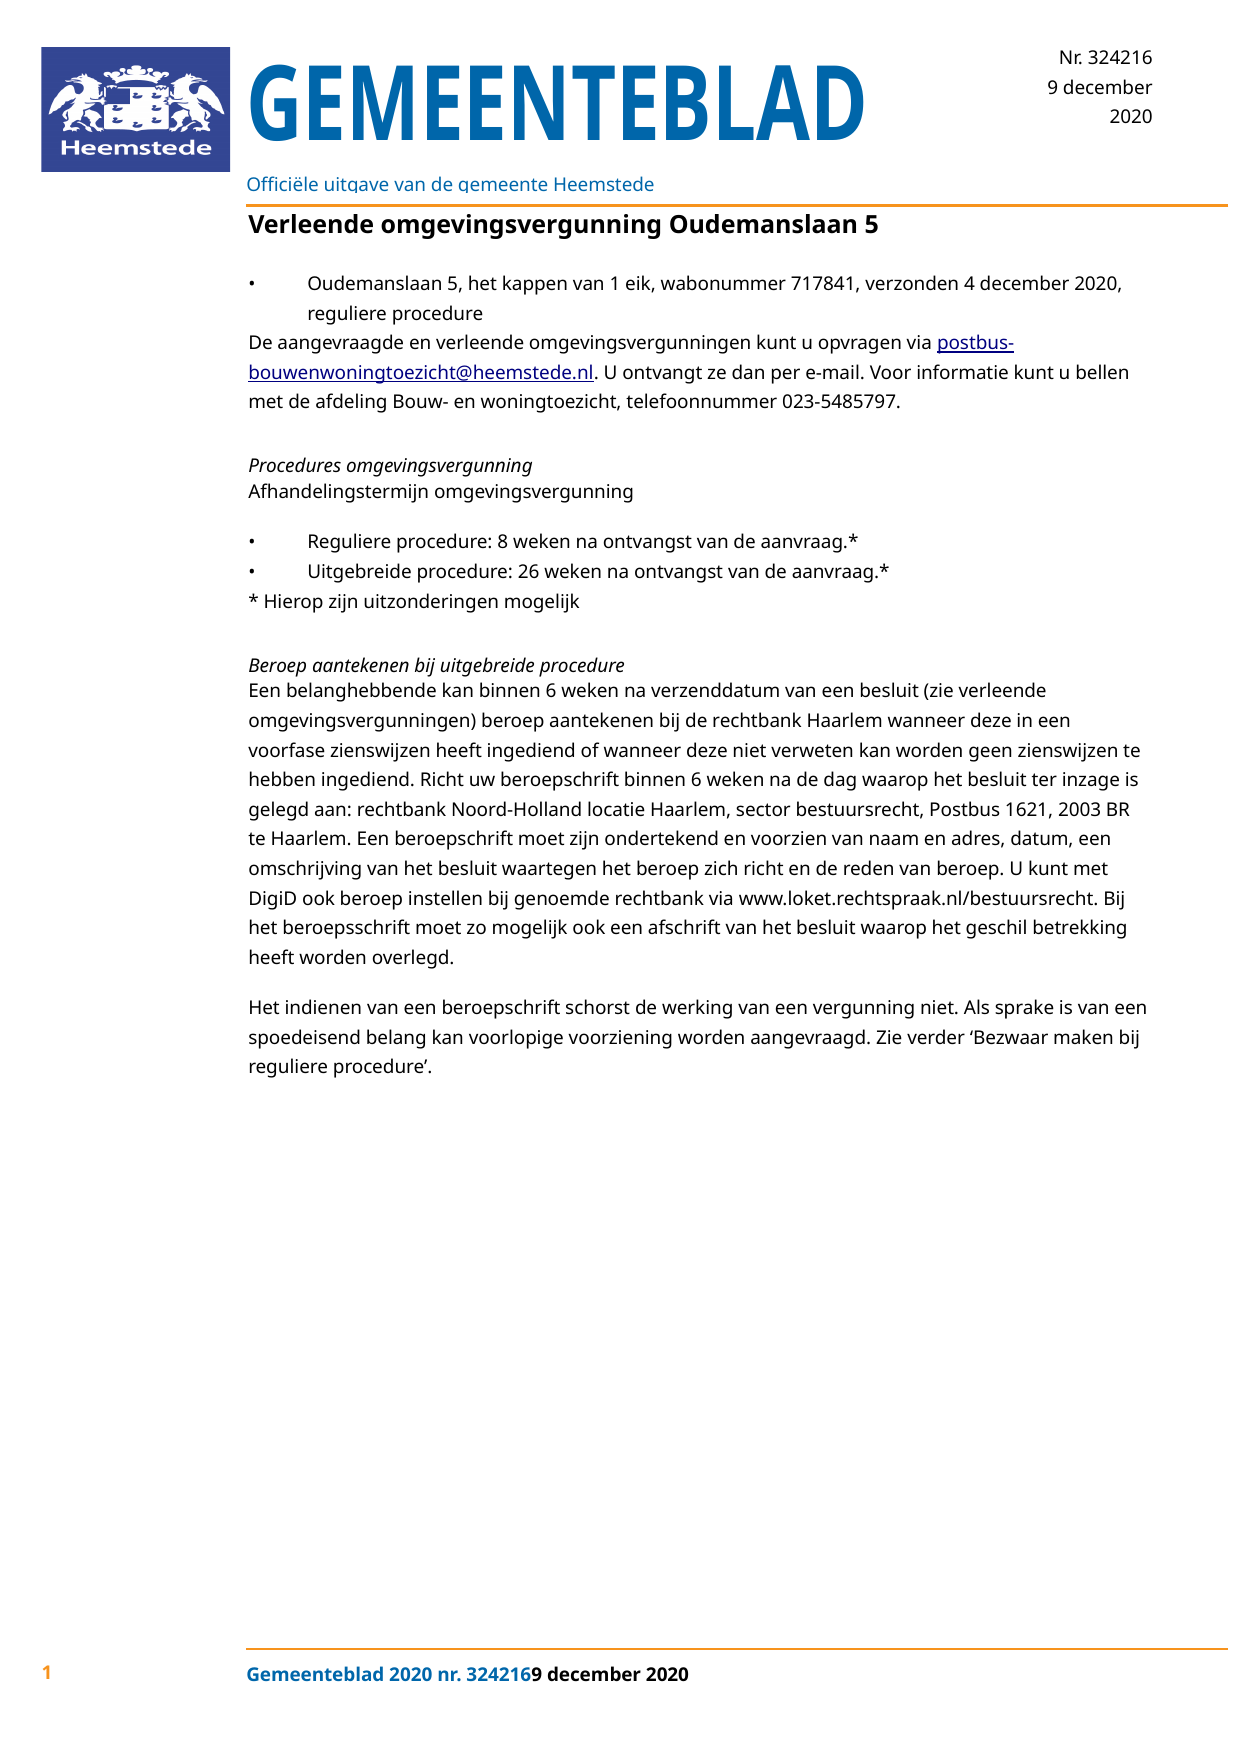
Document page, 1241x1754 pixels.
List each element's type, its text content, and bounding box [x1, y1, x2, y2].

list Oudemanslaan 5, het kappen van 1 eik, wabonummer 717841, verzonden 4 december 2020, reguliere procedure [248, 270, 1152, 326]
text Beroep aantekenen bij uitgebreide procedure [248, 652, 1152, 678]
text Het indienen van een beroepschrift schorst de werking van een vergunning niet. Als sprake is van een spoedeisend belang kan voorlopige voorziening worden aangevraagd. Zie verder ‘Bezwaar maken bij reguliere procedure’. [248, 994, 1152, 1079]
text Procedures omgevingsvergunning [248, 453, 1152, 478]
text * Hierop zijn uitzonderingen mogelijk [248, 588, 1152, 614]
text Verleende omgevingsvergunning Oudemanslaan 5 [248, 207, 1152, 241]
list Reguliere procedure: 8 weken na ontvangst van de aanvraag.* [248, 529, 1152, 554]
picture [41, 47, 231, 172]
text Een belanghebbende kan binnen 6 weken na verzenddatum van een besluit (zie verleende omgevingsvergunningen) beroep aantekenen bij de rechtbank Haarlem wanneer deze in een voorfase zienswijzen heeft ingediend of wanneer deze niet verweten kan worden geen zienswijzen te hebben ingediend. Richt uw beroepschrift binnen 6 weken na de dag waarop het besluit ter inzage is gelegd aan: rechtbank Noord-Holland locatie Haarlem, sector bestuursrecht, Postbus 1621, 2003 BR te Haarlem. Een beroepschrift moet zijn ondertekend en voorzien van naam en adres, datum, een omschrijving van het besluit waartegen het beroep zich richt en de reden van beroep. U kunt met DigiD ook beroep instellen bij genoemde rechtbank via www.loket.rechtspraak.nl/bestuursrecht. Bij het beroepsschrift moet zo mogelijk ook een afschrift van het besluit waarop het geschil betrekking heeft worden overlegd. [248, 678, 1152, 969]
text Afhandelingstermijn omgevingsvergunning [248, 478, 1152, 504]
text De aangevraagde en verleende omgevingsvergunningen kunt u opvragen via postbus-bouwenwoningtoezicht@heemstede.nl. U ontvangt ze dan per e-mail. Voor informatie kunt u bellen met de afdeling Bouw- en woningtoezicht, telefoonnummer 023-5485797. [248, 329, 1152, 414]
list Uitgebreide procedure: 26 weken na ontvangst van de aanvraag.* [248, 558, 1152, 584]
